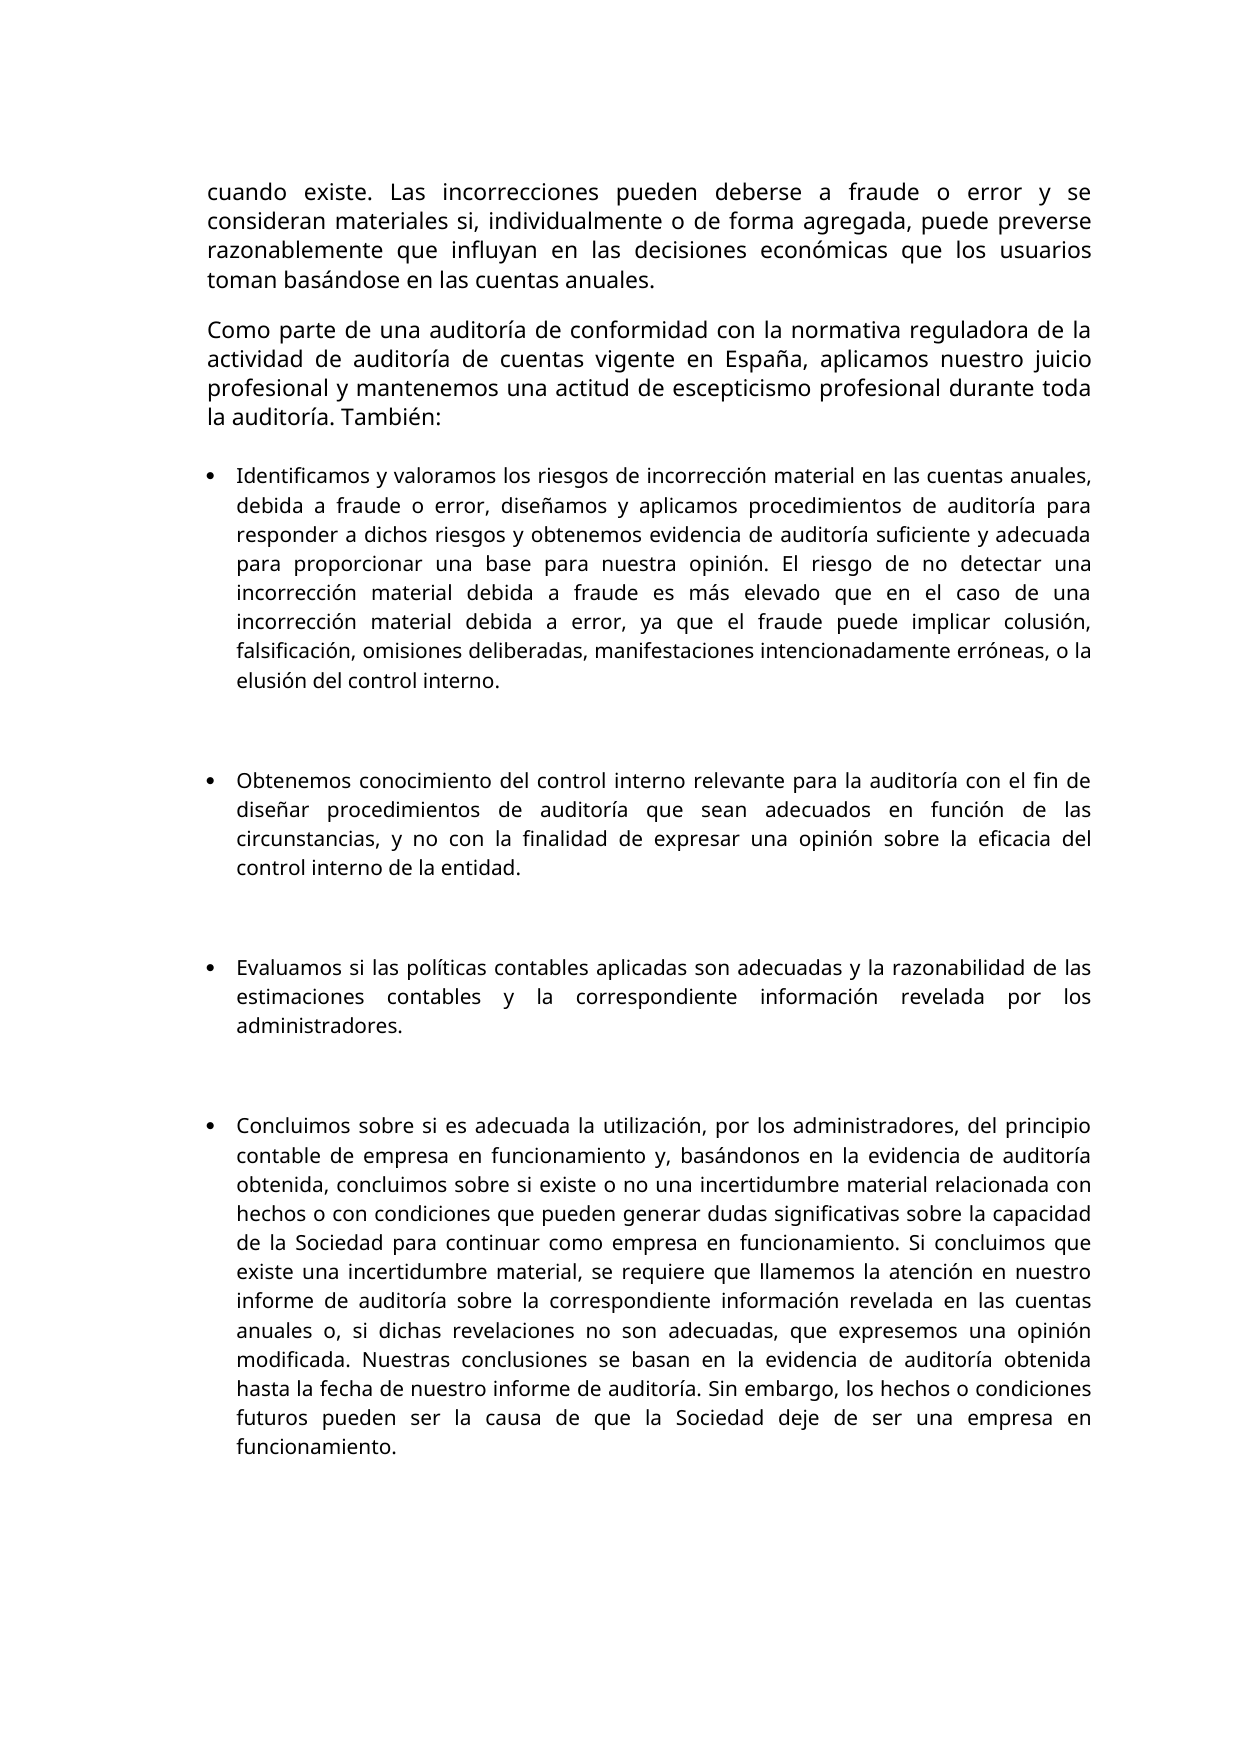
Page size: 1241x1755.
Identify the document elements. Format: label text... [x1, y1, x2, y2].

list Obtenemos conocimiento del control interno relevante para la auditoría con el fin de diseñar procedimientos de auditoría que sean adecuados en función de las circunstancias, y no con la finalidad de expresar una opinión sobre la eficacia del control interno de la entidad. [207, 765, 1093, 881]
list Evaluamos si las políticas contables aplicadas son adecuadas y la razonabilidad de las estimaciones contables y la correspondiente información revelada por los administradores. [207, 952, 1093, 1040]
text cuando existe. Las incorrecciones pueden deberse a fraude o error y se consideran materiales si, individualmente o de forma agregada, puede preverse razonablemente que influyan en las decisiones económicas que los usuarios toman basándose en las cuentas anuales. [207, 177, 1093, 294]
text Como parte de una auditoría de conformidad con la normativa reguladora de la actividad de auditoría de cuentas vigente en España, aplicamos nuestro juicio profesional y mantenemos una actitud de escepticismo profesional durante toda la auditoría. También: [207, 315, 1093, 431]
list Identificamos y valoramos los riesgos de incorrección material en las cuentas anuales, debida a fraude o error, diseñamos y aplicamos procedimientos de auditoría para responder a dichos riesgos y obtenemos evidencia de auditoría suficiente y adecuada para proporcionar una base para nuestra opinión. El riesgo de no detectar una incorrección material debida a fraude es más elevado que en el caso de una incorrección material debida a error, ya que el fraude puede implicar colusión, falsificación, omisiones deliberadas, manifestaciones intencionadamente erróneas, o la elusión del control interno. [207, 461, 1093, 694]
list Concluimos sobre si es adecuada la utilización, por los administradores, del principio contable de empresa en funcionamiento y, basándonos en la evidencia de auditoría obtenida, concluimos sobre si existe o no una incertidumbre material relacionada con hechos o con condiciones que pueden generar dudas significativas sobre la capacidad de la Sociedad para continuar como empresa en funcionamiento. Si concluimos que existe una incertidumbre material, se requiere que llamemos la atención en nuestro informe de auditoría sobre la correspondiente información revelada en las cuentas anuales o, si dichas revelaciones no son adecuadas, que expresemos una opinión modificada. Nuestras conclusiones se basan en la evidencia de auditoría obtenida hasta la fecha de nuestro informe de auditoría. Sin embargo, los hechos o condiciones futuros pueden ser la causa de que la Sociedad deje de ser una empresa en funcionamiento. [207, 1111, 1093, 1461]
